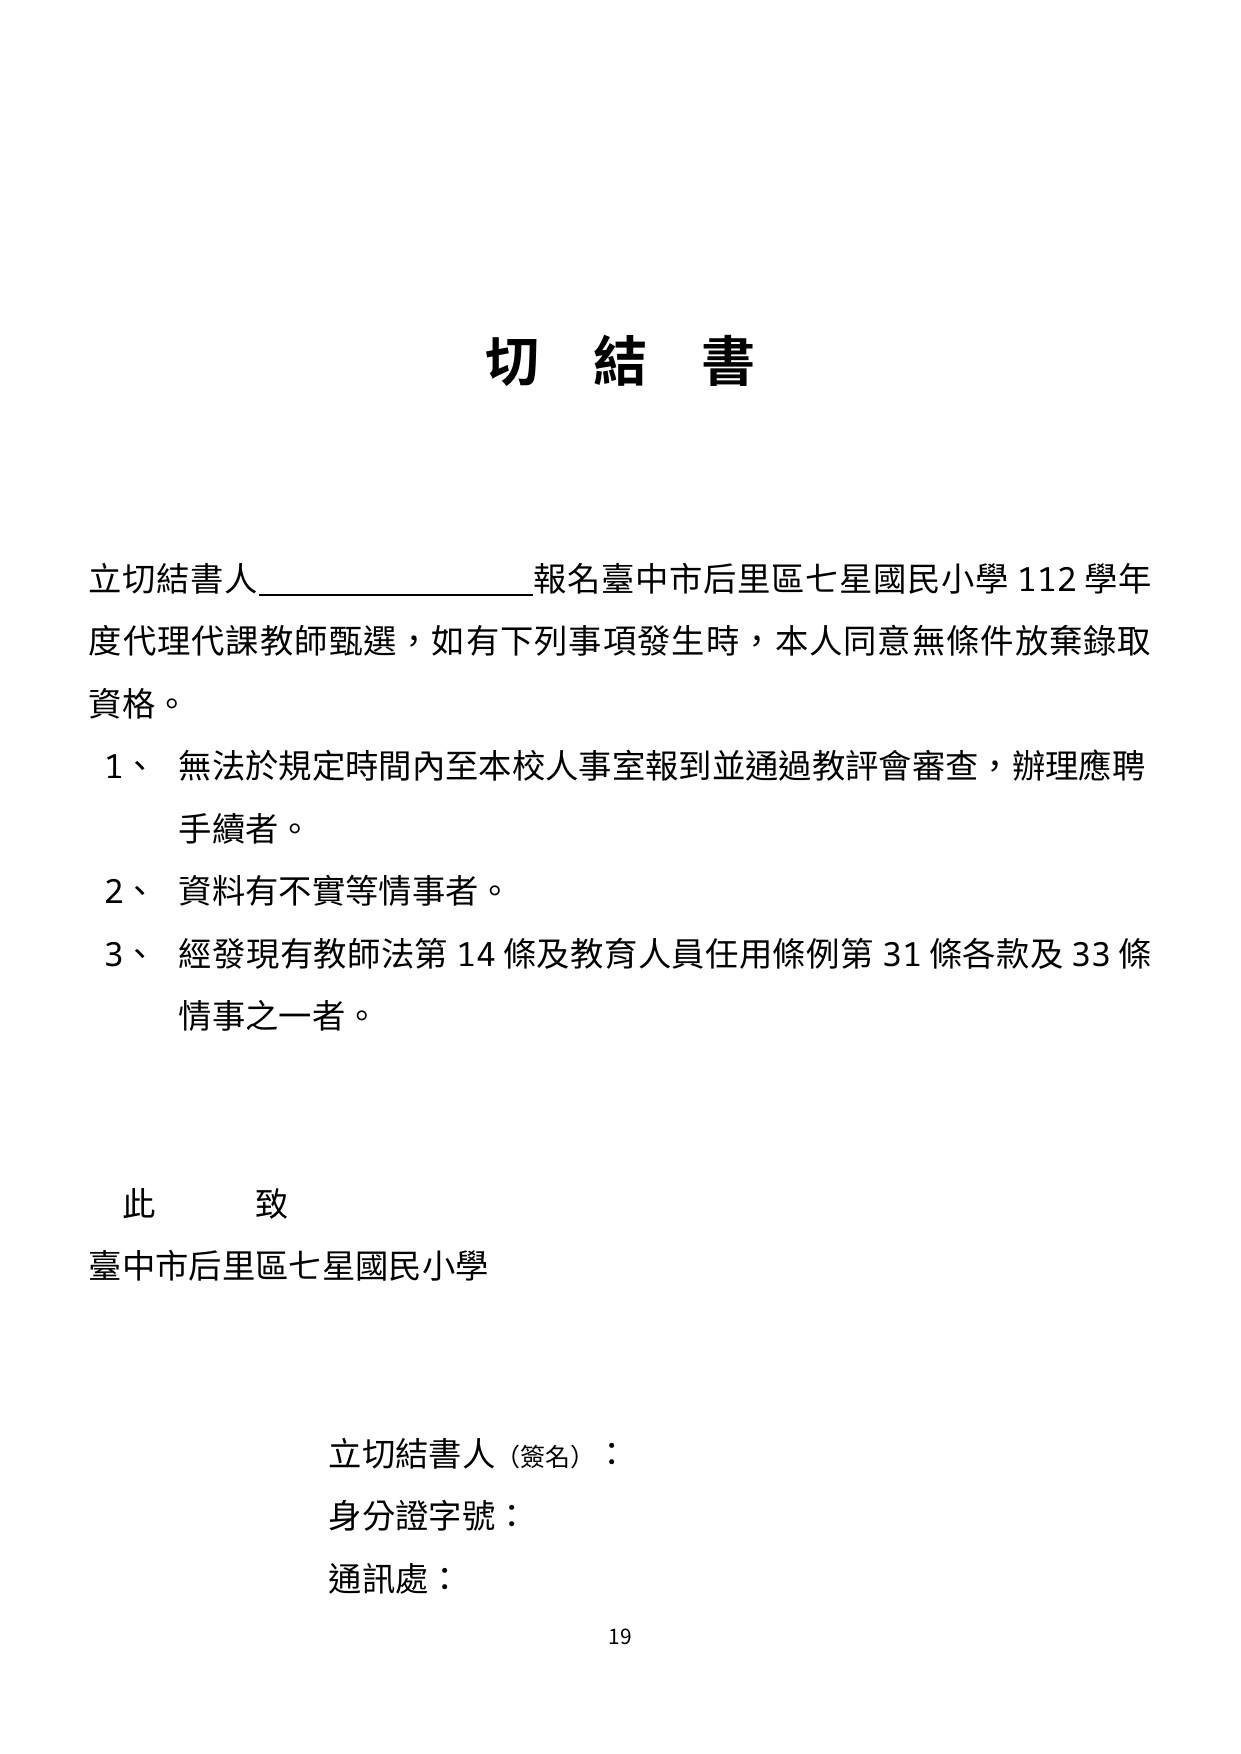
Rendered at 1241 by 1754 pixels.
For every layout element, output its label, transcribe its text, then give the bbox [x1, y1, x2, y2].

list 無法於規定時間內至本校人事室報到並通過教評會審查，辦理應聘手續者。 [103, 723, 1152, 848]
text 此 致 [89, 1160, 1152, 1223]
text 通訊處： [89, 1535, 1152, 1598]
text 臺中市后里區七星國民小學 [89, 1223, 1152, 1285]
text 切 結 書 [89, 285, 1152, 410]
list 經發現有教師法第14條及教育人員任用條例第31條各款及33條情事之一者。 [103, 910, 1152, 1035]
list 資料有不實等情事者。 [103, 848, 1152, 910]
text 立切結書人（簽名）： [89, 1410, 1152, 1473]
text 身分證字號： [89, 1473, 1152, 1535]
text 立切結書人 報名臺中市后里區七星國民小學112學年度代理代課教師甄選，如有下列事項發生時，本人同意無條件放棄錄取資格。 [89, 535, 1152, 723]
